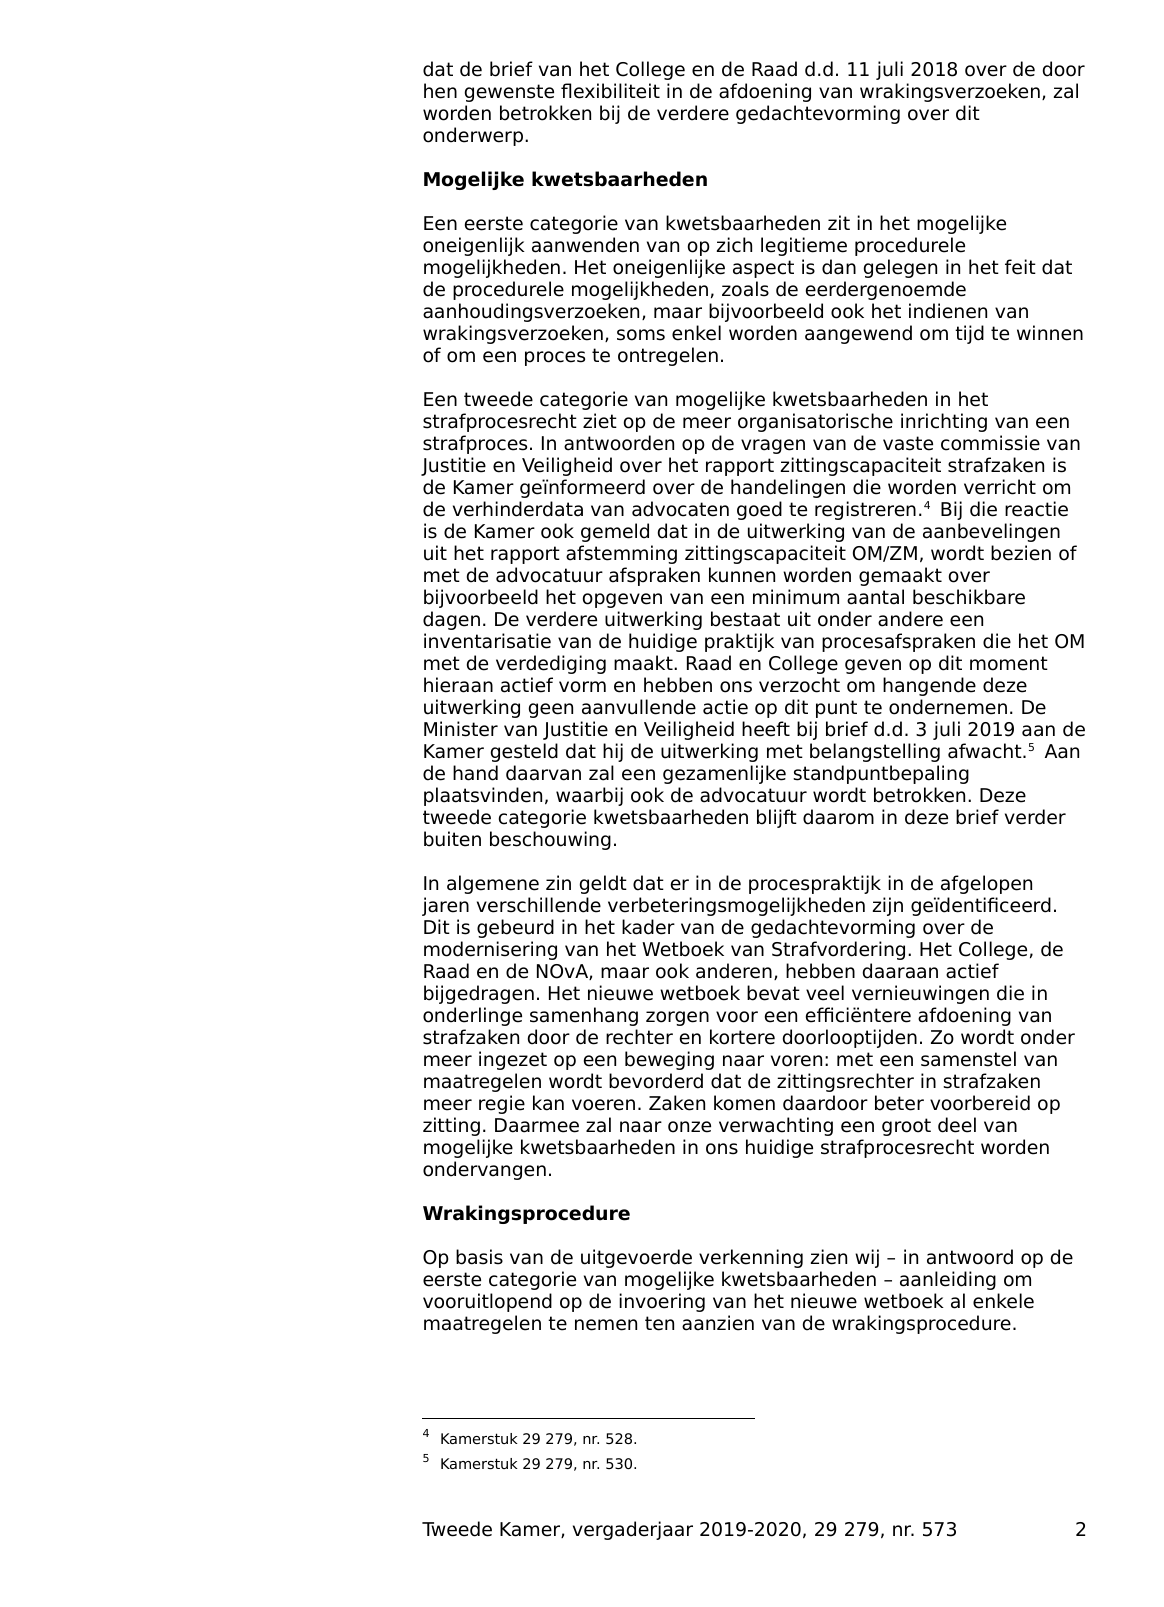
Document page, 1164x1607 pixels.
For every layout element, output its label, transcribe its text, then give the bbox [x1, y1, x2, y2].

subtitle Wrakingsprocedure [422, 1203, 1087, 1225]
subtitle Mogelijke kwetsbaarheden [422, 169, 1087, 191]
text Op basis van de uitgevoerde verkenning zien wij – in antwoord op de eerste categorie van mogelijke kwetsbaarheden – aanleiding om vooruitlopend op de invoering van het nieuwe wetboek al enkele maatregelen te nemen ten aanzien van de wrakingsprocedure. [422, 1247, 1087, 1335]
text Een eerste categorie van kwetsbaarheden zit in het mogelijke oneigenlijk aanwenden van op zich legitieme procedurele mogelijkheden. Het oneigenlijke aspect is dan gelegen in het feit dat de procedurele mogelijkheden, zoals de eerdergenoemde aanhoudingsverzoeken, maar bijvoorbeeld ook het indienen van wrakingsverzoeken, soms enkel worden aangewend om tijd te winnen of om een proces te ontregelen. [422, 213, 1087, 367]
text In algemene zin geldt dat er in de procespraktijk in de afgelopen jaren verschillende verbeteringsmogelijkheden zijn geïdentificeerd. Dit is gebeurd in het kader van de gedachtevorming over de modernisering van het Wetboek van Strafvordering. Het College, de Raad en de NOvA, maar ook anderen, hebben daaraan actief bijgedragen. Het nieuwe wetboek bevat veel vernieuwingen die in onderlinge samenhang zorgen voor een efficiëntere afdoening van strafzaken door de rechter en kortere doorlooptijden. Zo wordt onder meer ingezet op een beweging naar voren: met een samenstel van maatregelen wordt bevorderd dat de zittingsrechter in strafzaken meer regie kan voeren. Zaken komen daardoor beter voorbereid op zitting. Daarmee zal naar onze verwachting een groot deel van mogelijke kwetsbaarheden in ons huidige strafprocesrecht worden ondervangen. [422, 873, 1087, 1181]
text Kamerstuk 29 279, nr. 530. [422, 1452, 1087, 1474]
text Kamerstuk 29 279, nr. 528. [422, 1427, 1087, 1449]
text dat de brief van het College en de Raad d.d. 11 juli 2018 over de door hen gewenste flexibiliteit in de afdoening van wrakingsverzoeken, zal worden betrokken bij de verdere gedachtevorming over dit onderwerp. [422, 59, 1087, 147]
text Een tweede categorie van mogelijke kwetsbaarheden in het strafprocesrecht ziet op de meer organisatorische inrichting van een strafproces. In antwoorden op de vragen van de vaste commissie van Justitie en Veiligheid over het rapport zittingscapaciteit strafzaken is de Kamer geïnformeerd over de handelingen die worden verricht om de verhinderdata van advocaten goed te registreren. Bij die reactie is de Kamer ook gemeld dat in de uitwerking van de aanbevelingen uit het rapport afstemming zittingscapaciteit OM/ZM, wordt bezien of met de advocatuur afspraken kunnen worden gemaakt over bijvoorbeeld het opgeven van een minimum aantal beschikbare dagen. De verdere uitwerking bestaat uit onder andere een inventarisatie van de huidige praktijk van procesafspraken die het OM met de verdediging maakt. Raad en College geven op dit moment hieraan actief vorm en hebben ons verzocht om hangende deze uitwerking geen aanvullende actie op dit punt te ondernemen. De Minister van Justitie en Veiligheid heeft bij brief d.d. 3 juli 2019 aan de Kamer gesteld dat hij de uitwerking met belangstelling afwacht. Aan de hand daarvan zal een gezamenlijke standpuntbepaling plaatsvinden, waarbij ook de advocatuur wordt betrokken. Deze tweede categorie kwetsbaarheden blijft daarom in deze brief verder buiten beschouwing. [422, 389, 1087, 851]
